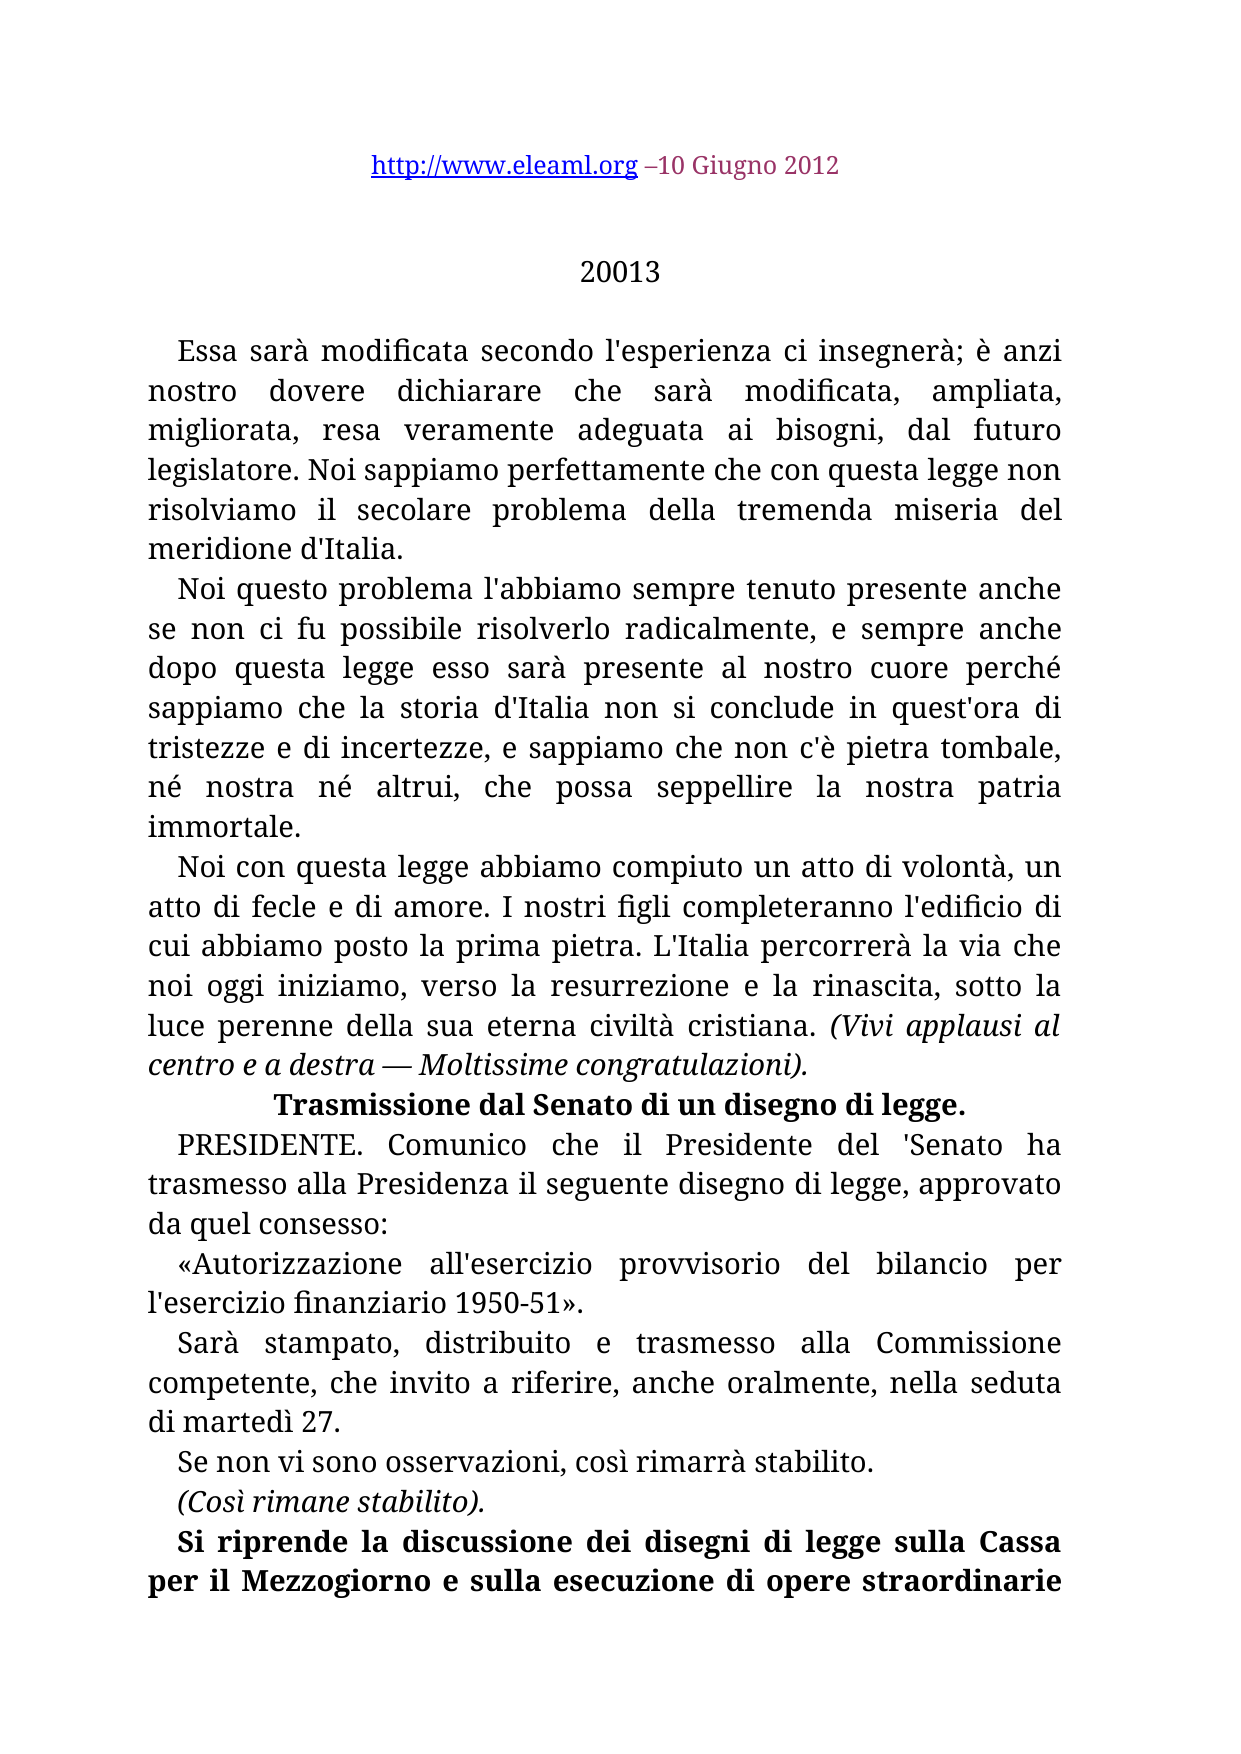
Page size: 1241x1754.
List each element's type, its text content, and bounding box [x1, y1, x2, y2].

text Trasmissione dal Senato di un disegno di legge. [148, 1084, 1063, 1124]
text «Autorizzazione all'esercizio provvisorio del bilancio per l'esercizio finanziario 1950-51». [148, 1243, 1063, 1322]
text Noi questo problema l'abbiamo sempre tenuto presente anche se non ci fu possibile risolverlo radicalmente, e sempre anche dopo questa legge esso sarà presente al nostro cuore perché sappiamo che la storia d'Italia non si conclude in quest'ora di tristezze e di incertezze, e sappiamo che non c'è pietra tombale, né nostra né altrui, che possa seppellire la nostra patria immortale. [148, 568, 1063, 846]
text PRESIDENTE. Comunico che il Presidente del 'Senato ha trasmesso alla Presidenza il seguente disegno di legge, approvato da quel consesso: [148, 1124, 1063, 1243]
text Essa sarà modificata secondo l'esperienza ci insegnerà; è anzi nostro dovere dichiarare che sarà modificata, ampliata, migliorata, resa veramente adeguata ai bisogni, dal futuro legislatore. Noi sappiamo perfettamente che con questa legge non risolviamo il secolare problema della tremenda miseria del meridione d'Italia. [148, 330, 1063, 568]
text Noi con questa legge abbiamo compiuto un atto di volontà, un atto di fecle e di amore. I nostri figli completeranno l'edificio di cui abbiamo posto la prima pietra. L'Italia percorrerà la via che noi oggi iniziamo, verso la resurrezione e la rinascita, sotto la luce perenne della sua eterna civiltà cristiana. (Vivi applausi al centro e a destra — Moltissime congratulazioni). [148, 846, 1063, 1084]
text Sarà stampato, distribuito e trasmesso alla Commissione competente, che invito a riferire, anche oralmente, nella seduta di martedì 27. [148, 1322, 1063, 1441]
text 20013 [148, 251, 1063, 291]
text Si riprende la discussione dei disegni di legge sulla Cassa per il Mezzogiorno e sulla esecuzione di opere straordinarie [148, 1521, 1063, 1600]
text (Così rimane stabilito). [148, 1481, 1063, 1521]
text Se non vi sono osservazioni, così rimarrà stabilito. [148, 1441, 1063, 1481]
